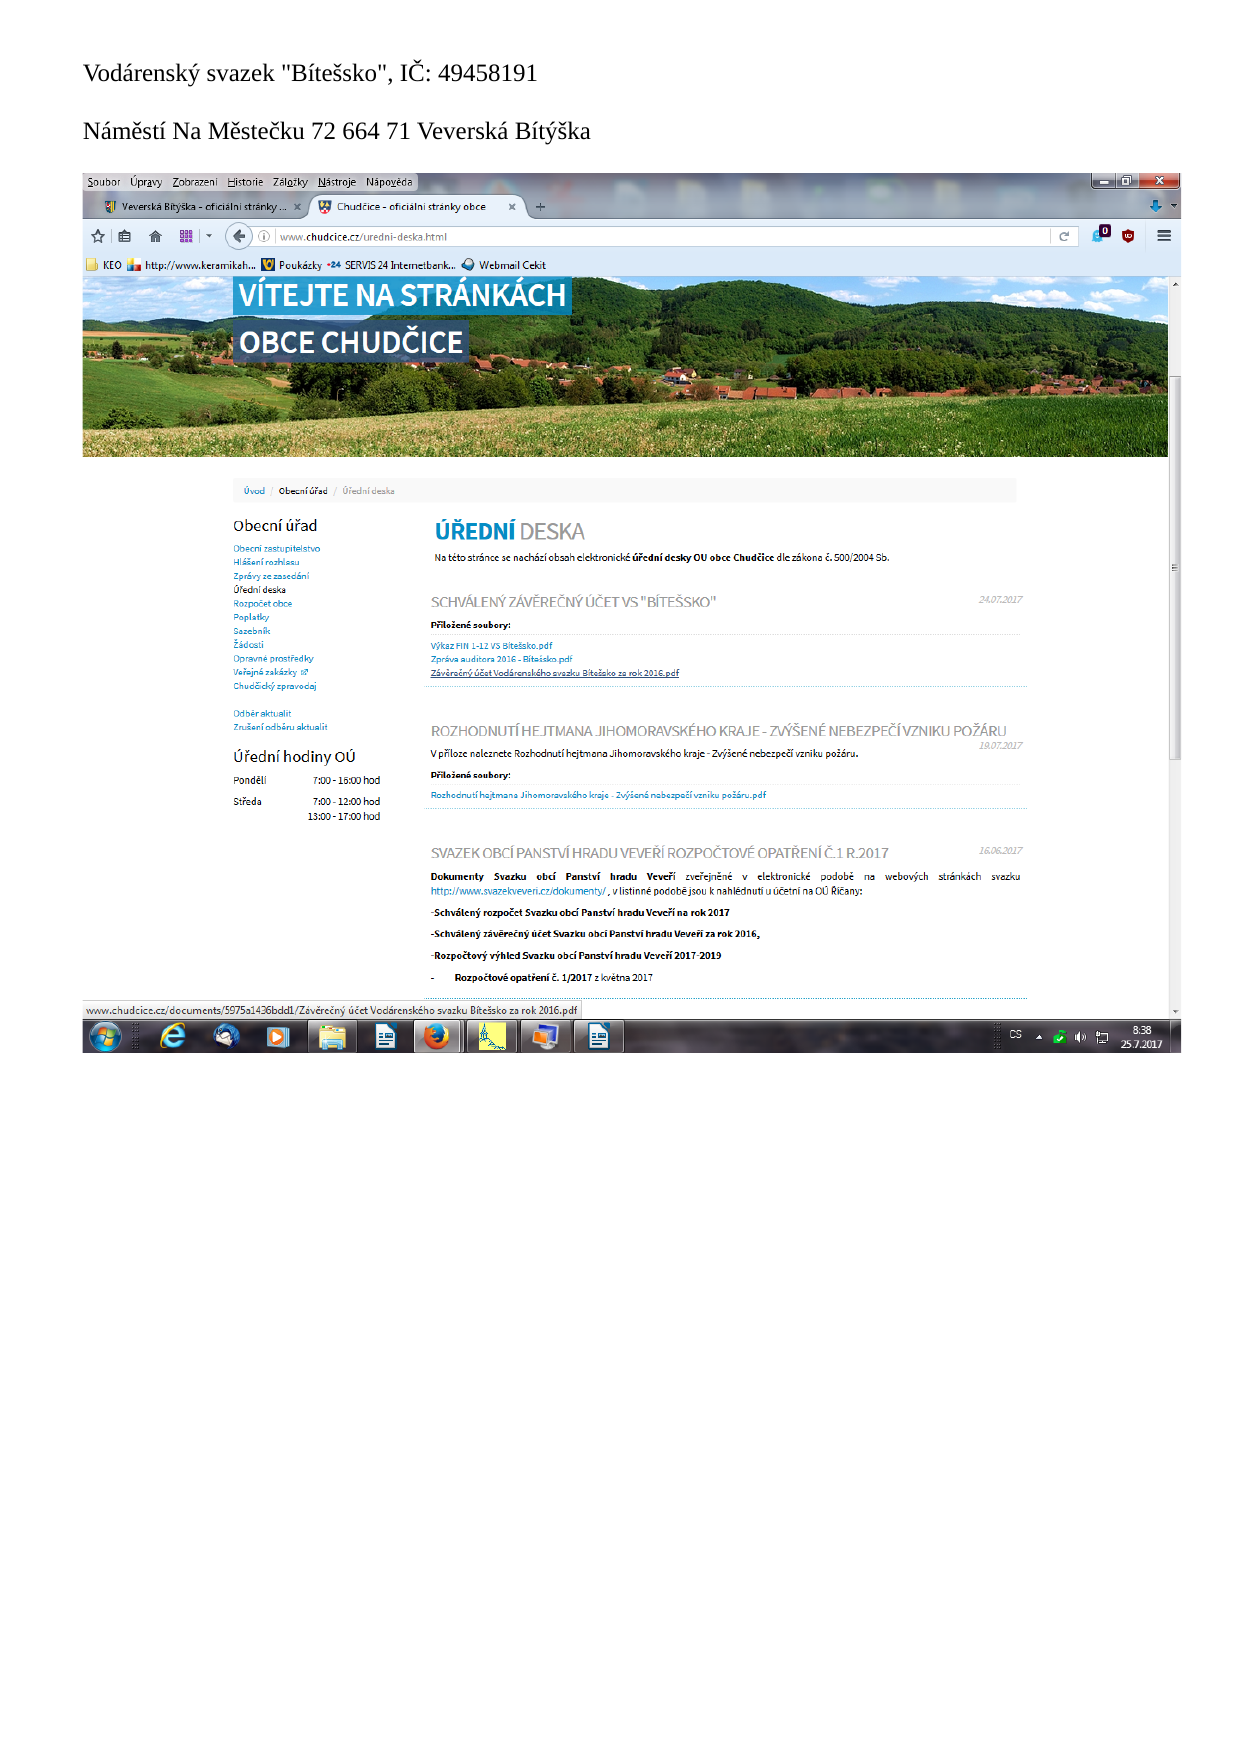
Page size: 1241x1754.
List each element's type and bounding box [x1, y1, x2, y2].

picture [82, 173, 1182, 1053]
